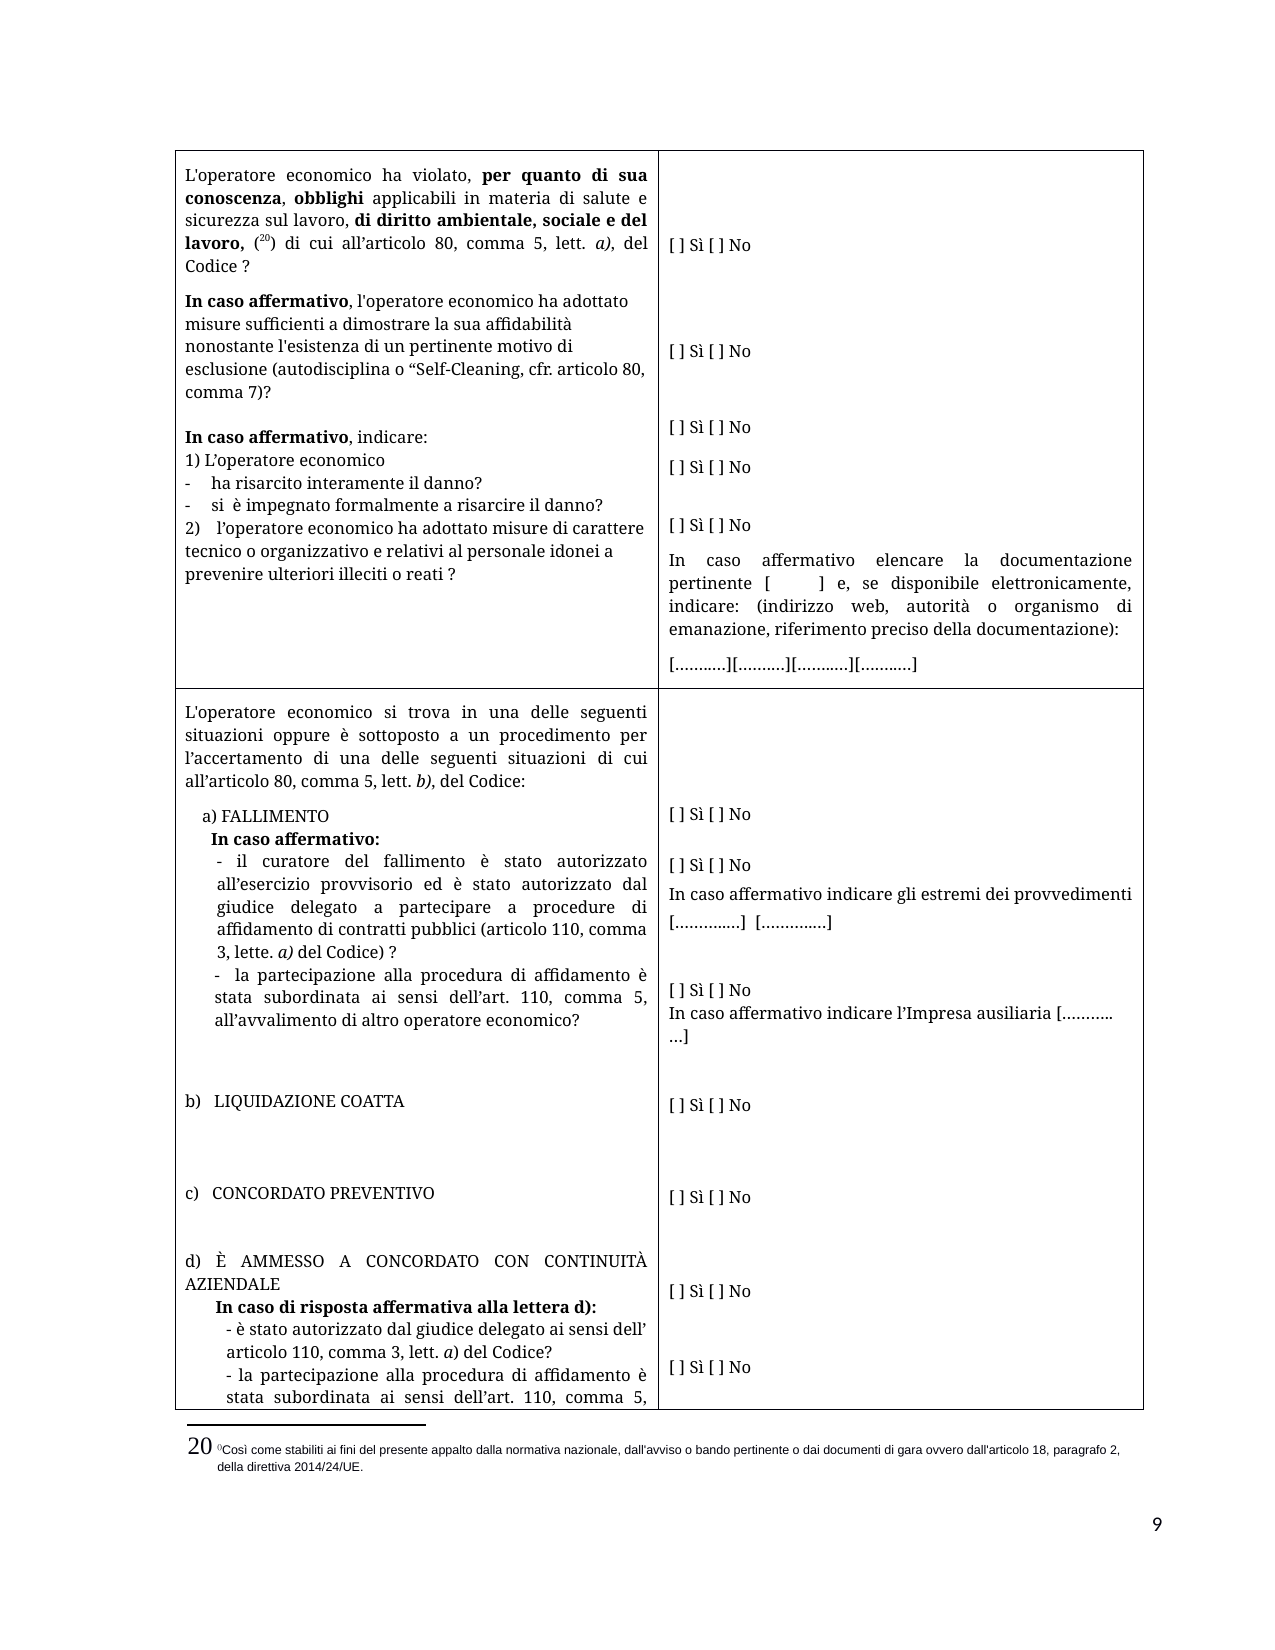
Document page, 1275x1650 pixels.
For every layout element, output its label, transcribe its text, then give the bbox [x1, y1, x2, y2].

table_cell [ ] Sì [ ] No [ ] Sì [ ] No In caso affermativo indicare gli estremi dei provvedimenti [………..…] [………..…] [ ] Sì [ ] No In caso affermativo indicare l’Impresa ausiliaria [………..…] [ ] Sì [ ] No [ ] Sì [ ] No [ ] Sì [ ] No [ ] Sì [ ] No [659, 689, 1143, 1409]
table_cell L'operatore economico si trova in una delle seguenti situazioni oppure è sottoposto a un procedimento per l’accertamento di una delle seguenti situazioni di cui all’articolo 80, comma 5, lett. b), del Codice: a) fallimento In caso affermativo: - il curatore del fallimento è stato autorizzato all’esercizio provvisorio ed è stato autorizzato dal giudice delegato a partecipare a procedure di affidamento di contratti pubblici (articolo 110, comma 3, lette. a) del Codice) ? - la partecipazione alla procedura di affidamento è stata subordinata ai sensi dell’art. 110, comma 5, all’avvalimento di altro operatore economico? b) liquidazione coatta c) concordato preventivo d) è ammesso a concordato con continuità aziendale In caso di risposta affermativa alla lettera d): - è stato autorizzato dal giudice delegato ai sensi dell’ articolo 110, comma 3, lett. a) del Codice? - la partecipazione alla procedura di affidamento è stata subordinata ai sensi dell’art. 110, comma 5, [176, 689, 658, 1409]
table_cell L'operatore economico ha violato, per quanto di sua conoscenza, obblighi applicabili in materia di salute e sicurezza sul lavoro, di diritto ambientale, sociale e del lavoro, () di cui all’articolo 80, comma 5, lett. a), del Codice ? In caso affermativo, l'operatore economico ha adottato misure sufficienti a dimostrare la sua affidabilità nonostante l'esistenza di un pertinente motivo di esclusione (autodisciplina o “Self-Cleaning, cfr. articolo 80, comma 7)? In caso affermativo, indicare: 1) L’operatore economico - ha risarcito interamente il danno? - si è impegnato formalmente a risarcire il danno? 2) l’operatore economico ha adottato misure di carattere tecnico o organizzativo e relativi al personale idonei a prevenire ulteriori illeciti o reati ? [176, 151, 658, 687]
table_cell [ ] Sì [ ] No [ ] Sì [ ] No [ ] Sì [ ] No [ ] Sì [ ] No [ ] Sì [ ] No In caso affermativo elencare la documentazione pertinente [ ] e, se disponibile elettronicamente, indicare: (indirizzo web, autorità o organismo di emanazione, riferimento preciso della documentazione): [……..…][…….…][……..…][……..…] [659, 151, 1143, 687]
